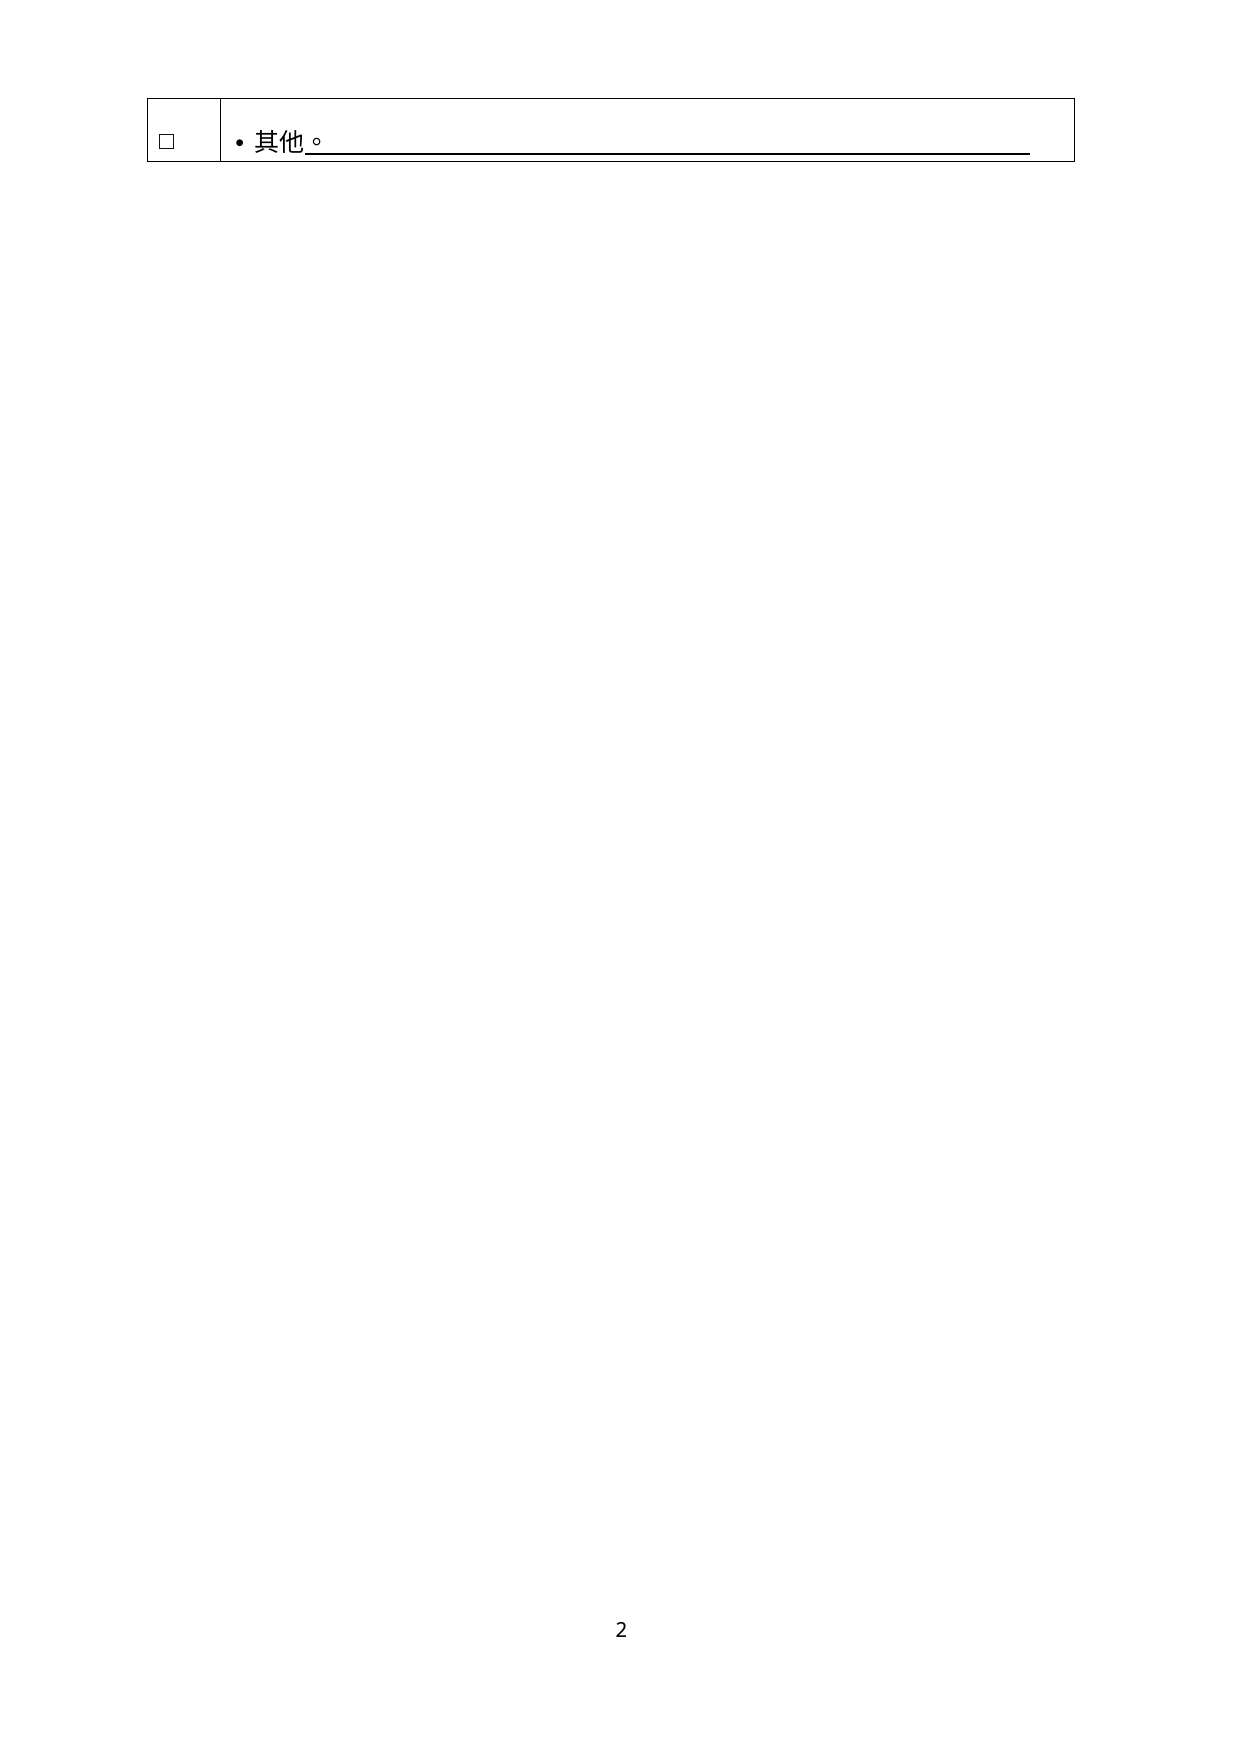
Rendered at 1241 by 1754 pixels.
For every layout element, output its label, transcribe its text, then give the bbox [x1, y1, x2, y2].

table_cell 物： 臨時建物。 □舞台；□帳棚； 使用火源種類。 □瓦斯爐；□蠟燭；□火炬(把)； 電源供應方式。 □發電機；□室內電源；□其他 舞台道具布幕是否為防焰物品。□是；□否 其他產生火(熱)物品。 (請敘明) 其他特殊道具、物品、器材。(請敘明) 是否有禁止下列項目。 □酒精飲料；□菸品；□藥物；□噪音控管 其他。 [221, 99, 1074, 161]
table_cell □ [148, 99, 220, 161]
